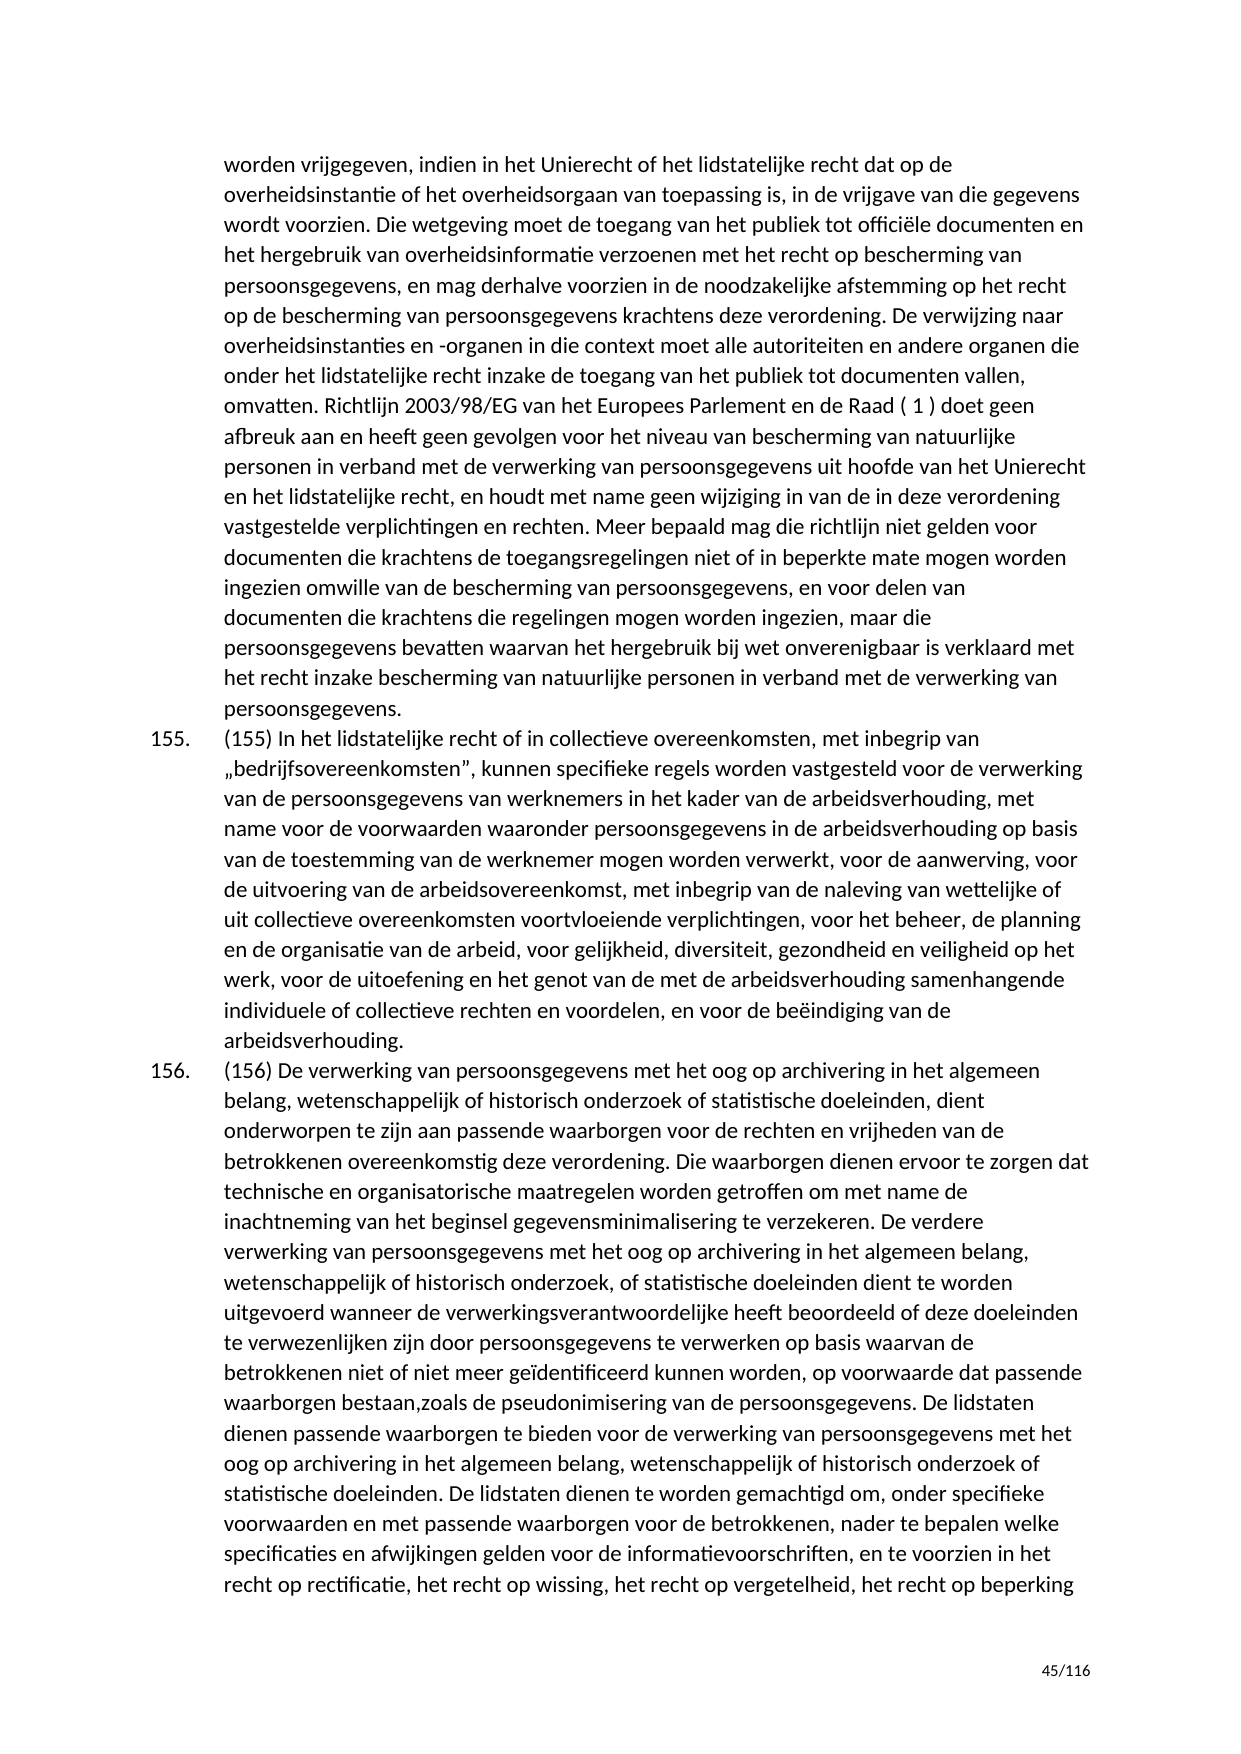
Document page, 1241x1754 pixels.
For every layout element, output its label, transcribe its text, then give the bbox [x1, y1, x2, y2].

list (155) In het lidstatelijke recht of in collectieve overeenkomsten, met inbegrip van „bedrijfsovereenkomsten”, kunnen specifieke regels worden vastgesteld voor de verwerking van de persoonsgegevens van werknemers in het kader van de arbeidsverhouding, met name voor de voorwaarden waaronder persoonsgegevens in de arbeidsverhouding op basis van de toestemming van de werknemer mogen worden verwerkt, voor de aanwerving, voor de uitvoering van de arbeidsovereenkomst, met inbegrip van de naleving van wettelijke of uit collectieve overeenkomsten voortvloeiende verplichtingen, voor het beheer, de planning en de organisatie van de arbeid, voor gelijkheid, diversiteit, gezondheid en veiligheid op het werk, voor de uitoefening en het genot van de met de arbeidsverhouding samenhangende individuele of collectieve rechten en voordelen, en voor de beëindiging van de arbeidsverhouding. [150, 724, 1090, 1054]
list worden vrijgegeven, indien in het Unierecht of het lidstatelijke recht dat op de overheidsinstantie of het overheidsorgaan van toepassing is, in de vrijgave van die gegevens wordt voorzien. Die wetgeving moet de toegang van het publiek tot officiële documenten en het hergebruik van overheidsinformatie verzoenen met het recht op bescherming van persoonsgegevens, en mag derhalve voorzien in de noodzakelijke afstemming op het recht op de bescherming van persoonsgegevens krachtens deze verordening. De verwijzing naar overheidsinstanties en -organen in die context moet alle autoriteiten en andere organen die onder het lidstatelijke recht inzake de toegang van het publiek tot documenten vallen, omvatten. Richtlijn 2003/98/EG van het Europees Parlement en de Raad ( 1 ) doet geen afbreuk aan en heeft geen gevolgen voor het niveau van bescherming van natuurlijke personen in verband met de verwerking van persoonsgegevens uit hoofde van het Unierecht en het lidstatelijke recht, en houdt met name geen wijziging in van de in deze verordening vastgestelde verplichtingen en rechten. Meer bepaald mag die richtlijn niet gelden voor documenten die krachtens de toegangsregelingen niet of in beperkte mate mogen worden ingezien omwille van de bescherming van persoonsgegevens, en voor delen van documenten die krachtens die regelingen mogen worden ingezien, maar die persoonsgegevens bevatten waarvan het hergebruik bij wet onverenigbaar is verklaard met het recht inzake bescherming van natuurlijke personen in verband met de verwerking van persoonsgegevens. [150, 150, 1090, 722]
list (156) De verwerking van persoonsgegevens met het oog op archivering in het algemeen belang, wetenschappelijk of historisch onderzoek of statistische doeleinden, dient onderworpen te zijn aan passende waarborgen voor de rechten en vrijheden van de betrokkenen overeenkomstig deze verordening. Die waarborgen dienen ervoor te zorgen dat technische en organisatorische maatregelen worden getroffen om met name de inachtneming van het beginsel gegevensminimalisering te verzekeren. De verdere verwerking van persoonsgegevens met het oog op archivering in het algemeen belang, wetenschappelijk of historisch onderzoek, of statistische doeleinden dient te worden uitgevoerd wanneer de verwerkingsverantwoordelijke heeft beoordeeld of deze doeleinden te verwezenlijken zijn door persoonsgegevens te verwerken op basis waarvan de betrokkenen niet of niet meer geïdentificeerd kunnen worden, op voorwaarde dat passende waarborgen bestaan,zoals de pseudonimisering van de persoonsgegevens. De lidstaten dienen passende waarborgen te bieden voor de verwerking van persoonsgegevens met het oog op archivering in het algemeen belang, wetenschappelijk of historisch onderzoek of statistische doeleinden. De lidstaten dienen te worden gemachtigd om, onder specifieke voorwaarden en met passende waarborgen voor de betrokkenen, nader te bepalen welke specificaties en afwijkingen gelden voor de informatievoorschriften, en te voorzien in het recht op rectificatie, het recht op wissing, het recht op vergetelheid, het recht op beperking [150, 1056, 1090, 1598]
